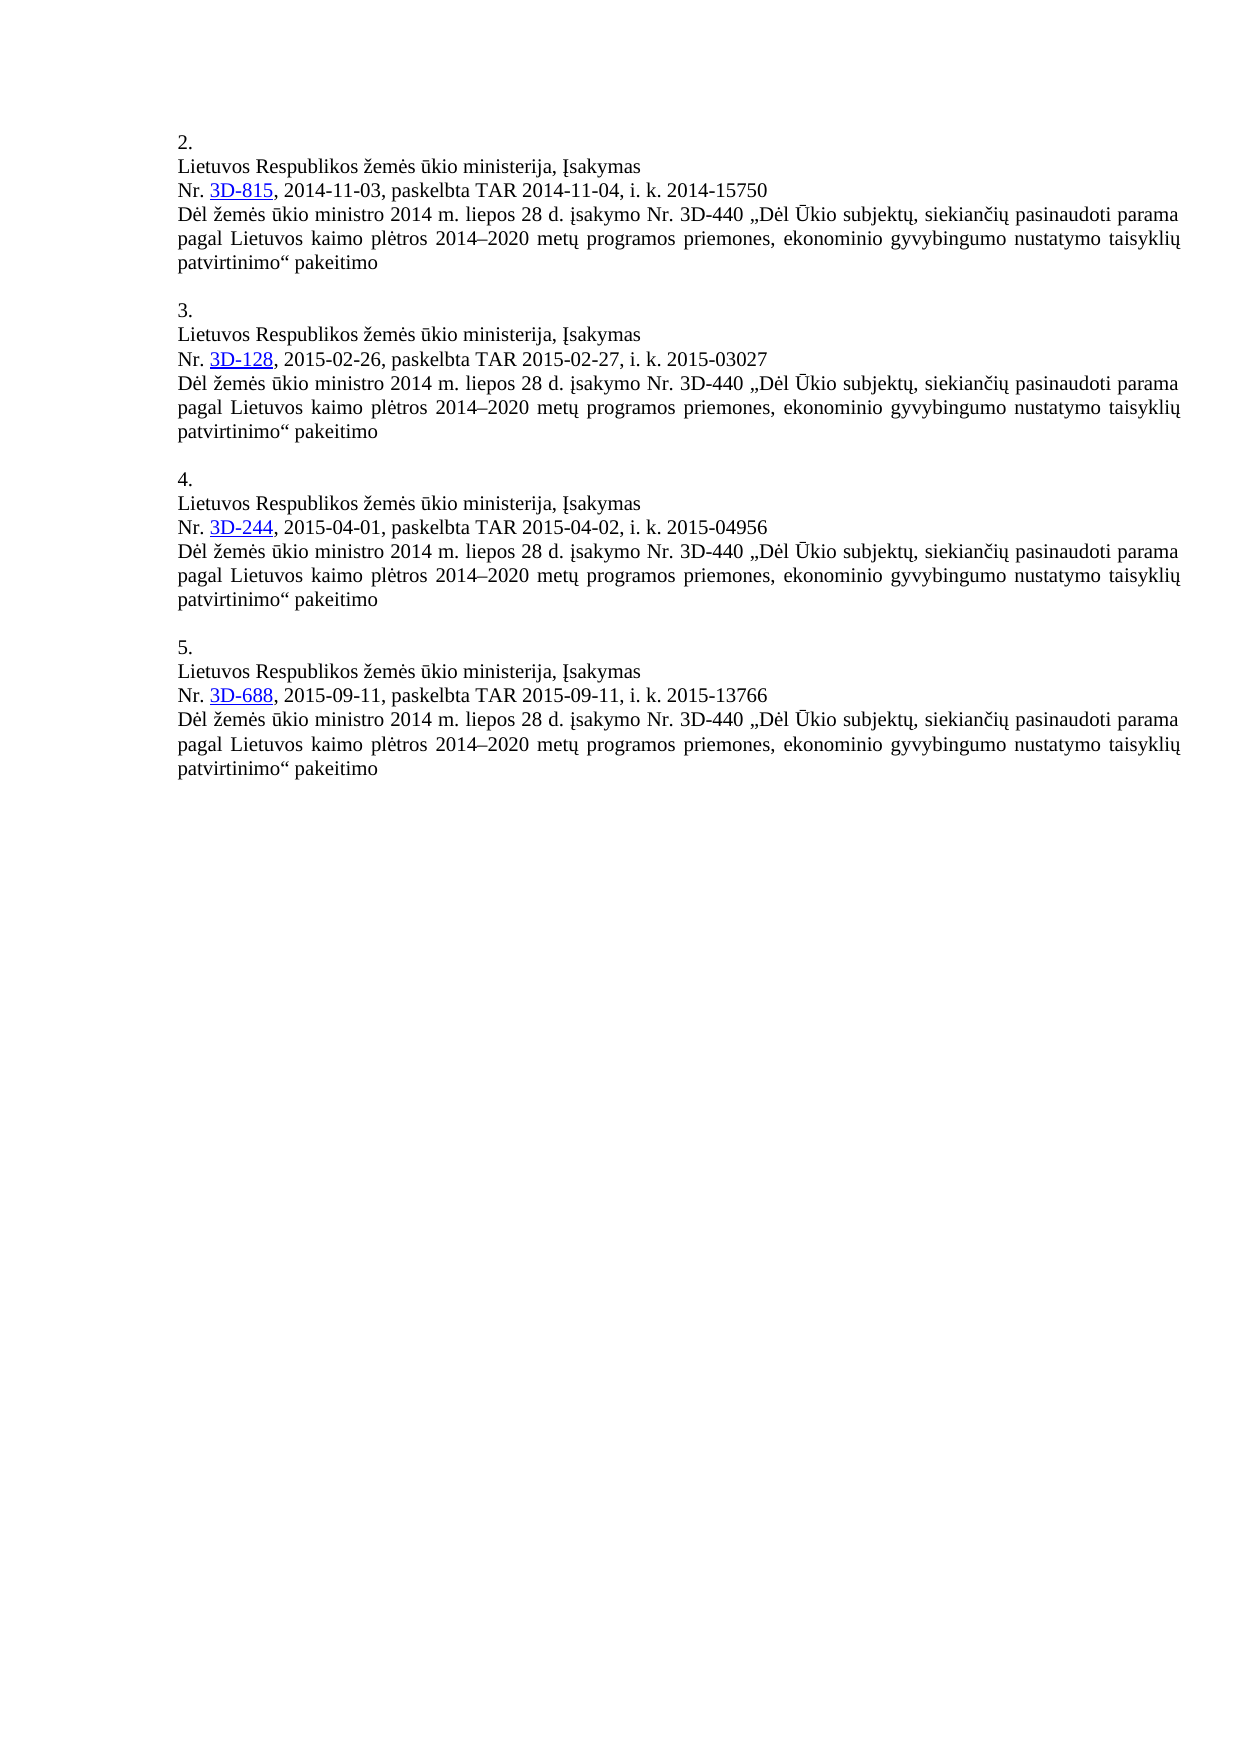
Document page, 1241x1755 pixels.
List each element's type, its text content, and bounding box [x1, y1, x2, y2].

text Nr. 3D-688, 2015-09-11, paskelbta TAR 2015-09-11, i. k. 2015-13766 [177, 683, 1181, 707]
text 3. [177, 298, 1181, 322]
text 4. [177, 467, 1181, 491]
text Nr. 3D-244, 2015-04-01, paskelbta TAR 2015-04-02, i. k. 2015-04956 [177, 515, 1181, 539]
text Dėl žemės ūkio ministro 2014 m. liepos 28 d. įsakymo Nr. 3D-440 „Dėl Ūkio subjektų, siekiančių pasinaudoti parama pagal Lietuvos kaimo plėtros 2014–2020 metų programos priemones, ekonominio gyvybingumo nustatymo taisyklių patvirtinimo“ pakeitimo [177, 371, 1181, 443]
text Lietuvos Respublikos žemės ūkio ministerija, Įsakymas [177, 659, 1181, 683]
text Dėl žemės ūkio ministro 2014 m. liepos 28 d. įsakymo Nr. 3D-440 „Dėl Ūkio subjektų, siekiančių pasinaudoti parama pagal Lietuvos kaimo plėtros 2014–2020 metų programos priemones, ekonominio gyvybingumo nustatymo taisyklių patvirtinimo“ pakeitimo [177, 202, 1181, 274]
text Nr. 3D-128, 2015-02-26, paskelbta TAR 2015-02-27, i. k. 2015-03027 [177, 346, 1181, 371]
text 5. [177, 635, 1181, 659]
text Nr. 3D-815, 2014-11-03, paskelbta TAR 2014-11-04, i. k. 2014-15750 [177, 178, 1181, 202]
text Dėl žemės ūkio ministro 2014 m. liepos 28 d. įsakymo Nr. 3D-440 „Dėl Ūkio subjektų, siekiančių pasinaudoti parama pagal Lietuvos kaimo plėtros 2014–2020 metų programos priemones, ekonominio gyvybingumo nustatymo taisyklių patvirtinimo“ pakeitimo [177, 707, 1181, 779]
text Dėl žemės ūkio ministro 2014 m. liepos 28 d. įsakymo Nr. 3D-440 „Dėl Ūkio subjektų, siekiančių pasinaudoti parama pagal Lietuvos kaimo plėtros 2014–2020 metų programos priemones, ekonominio gyvybingumo nustatymo taisyklių patvirtinimo“ pakeitimo [177, 539, 1181, 611]
text Lietuvos Respublikos žemės ūkio ministerija, Įsakymas [177, 322, 1181, 346]
text 2. [177, 130, 1181, 154]
text Lietuvos Respublikos žemės ūkio ministerija, Įsakymas [177, 491, 1181, 515]
text Lietuvos Respublikos žemės ūkio ministerija, Įsakymas [177, 154, 1181, 178]
